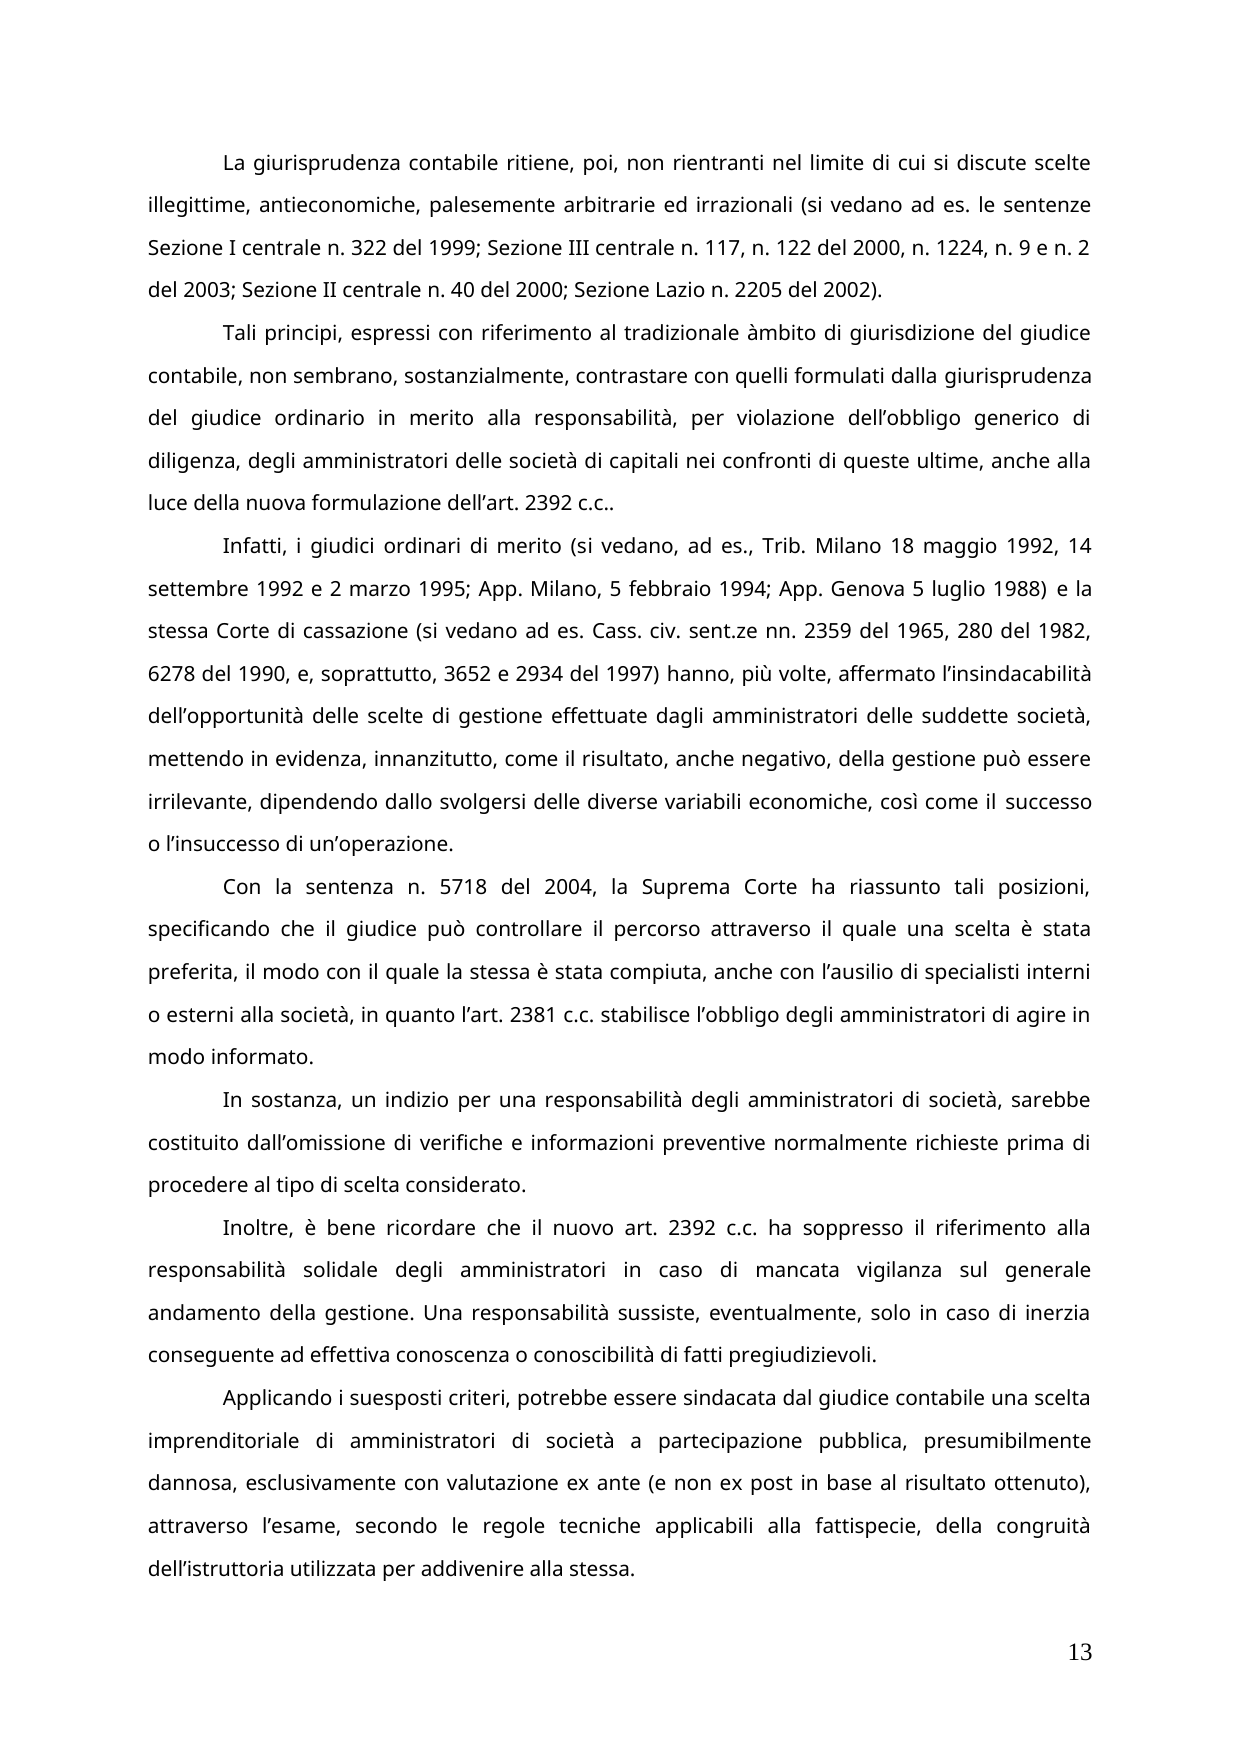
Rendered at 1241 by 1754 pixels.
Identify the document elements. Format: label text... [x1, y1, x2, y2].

text In sostanza, un indizio per una responsabilità degli amministratori di società, sarebbe costituito dall’omissione di verifiche e informazioni preventive normalmente richieste prima di procedere al tipo di scelta considerato. [148, 1085, 1092, 1199]
text Con la sentenza n. 5718 del 2004, la Suprema Corte ha riassunto tali posizioni, specificando che il giudice può controllare il percorso attraverso il quale una scelta è stata preferita, il modo con il quale la stessa è stata compiuta, anche con l’ausilio di specialisti interni o esterni alla società, in quanto l’art. 2381 c.c. stabilisce l’obbligo degli amministratori di agire in modo informato. [148, 872, 1092, 1071]
text Inoltre, è bene ricordare che il nuovo art. 2392 c.c. ha soppresso il riferimento alla responsabilità solidale degli amministratori in caso di mancata vigilanza sul generale andamento della gestione. Una responsabilità sussiste, eventualmente, solo in caso di inerzia conseguente ad effettiva conoscenza o conoscibilità di fatti pregiudizievoli. [148, 1213, 1092, 1369]
text Infatti, i giudici ordinari di merito (si vedano, ad es., Trib. Milano 18 maggio 1992, 14 settembre 1992 e 2 marzo 1995; App. Milano, 5 febbraio 1994; App. Genova 5 luglio 1988) e la stessa Corte di cassazione (si vedano ad es. Cass. civ. sent.ze nn. 2359 del 1965, 280 del 1982, 6278 del 1990, e, soprattutto, 3652 e 2934 del 1997) hanno, più volte, affermato l’insindacabilità dell’opportunità delle scelte di gestione effettuate dagli amministratori delle suddette società, mettendo in evidenza, innanzitutto, come il risultato, anche negativo, della gestione può essere irrilevante, dipendendo dallo svolgersi delle diverse variabili economiche, così come il successo o l’insuccesso di un’operazione. [148, 531, 1092, 858]
text La giurisprudenza contabile ritiene, poi, non rientranti nel limite di cui si discute scelte illegittime, antieconomiche, palesemente arbitrarie ed irrazionali (si vedano ad es. le sentenze Sezione I centrale n. 322 del 1999; Sezione III centrale n. 117, n. 122 del 2000, n. 1224, n. 9 e n. 2 del 2003; Sezione II centrale n. 40 del 2000; Sezione Lazio n. 2205 del 2002). [148, 148, 1092, 304]
text Tali principi, espressi con riferimento al tradizionale àmbito di giurisdizione del giudice contabile, non sembrano, sostanzialmente, contrastare con quelli formulati dalla giurisprudenza del giudice ordinario in merito alla responsabilità, per violazione dell’obbligo generico di diligenza, degli amministratori delle società di capitali nei confronti di queste ultime, anche alla luce della nuova formulazione dell’art. 2392 c.c.. [148, 318, 1092, 517]
text Applicando i suesposti criteri, potrebbe essere sindacata dal giudice contabile una scelta imprenditoriale di amministratori di società a partecipazione pubblica, presumibilmente dannosa, esclusivamente con valutazione ex ante (e non ex post in base al risultato ottenuto), attraverso l’esame, secondo le regole tecniche applicabili alla fattispecie, della congruità dell’istruttoria utilizzata per addivenire alla stessa. [148, 1383, 1092, 1582]
